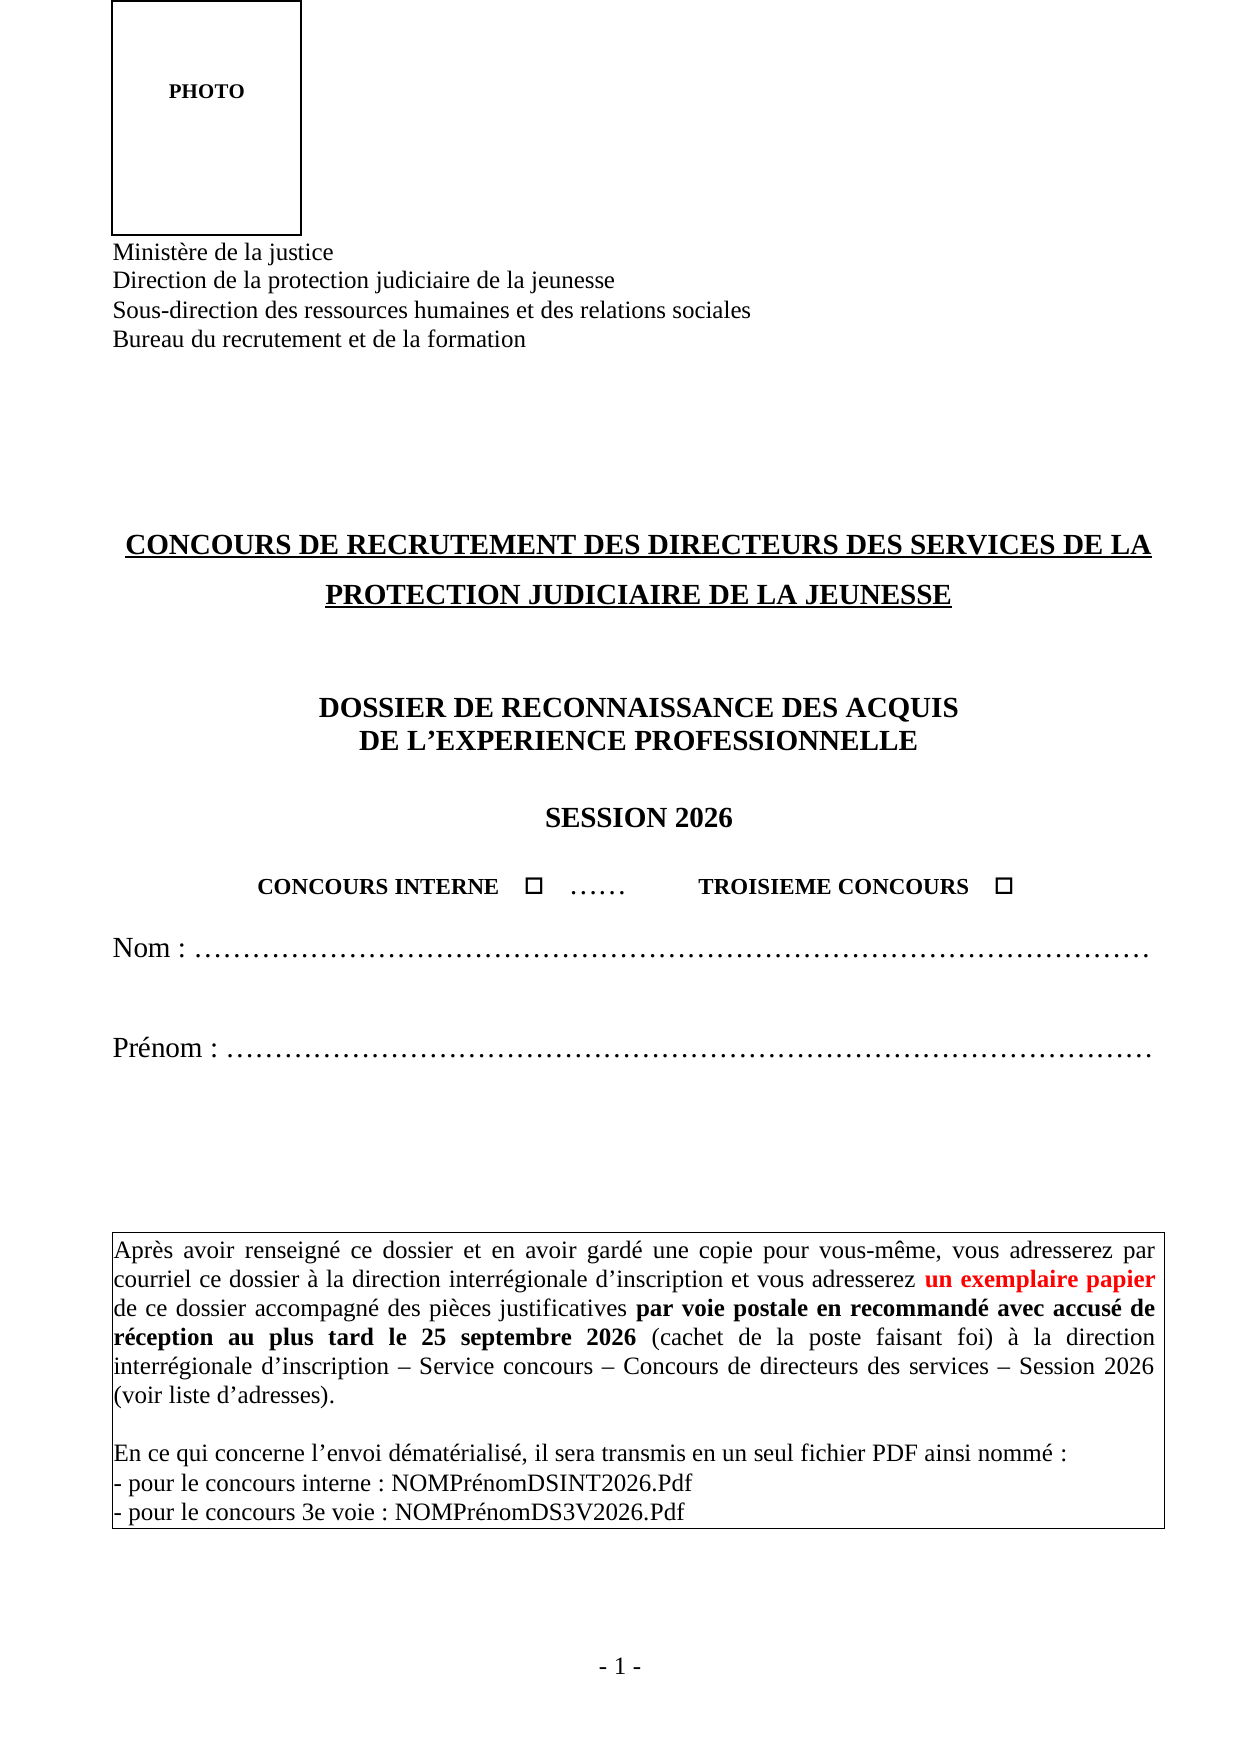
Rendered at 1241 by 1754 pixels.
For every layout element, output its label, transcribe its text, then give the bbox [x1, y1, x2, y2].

text Nom : ……………………………………………………………………………………… [112, 930, 1165, 963]
text Bureau du recrutement et de la formation [112, 323, 1165, 353]
text CONCOURS DE RECRUTEMENT DES DIRECTEURS DES SERVICES DE LA PROTECTION JUDICIAIRE DE LA JEUNESSE [112, 527, 1165, 611]
text SESSION 2026 [112, 800, 1165, 834]
text - pour le concours interne : NOMPrénomDSINT2026.Pdf [113, 1464, 1164, 1493]
text Après avoir renseigné ce dossier et en avoir gardé une copie pour vous-même, vous adresserez par courriel ce dossier à la direction interrégionale d’inscription et vous adresserez un exemplaire papier de ce dossier accompagné des pièces justificatives par voie postale en recommandé avec accusé de réception au plus tard le 25 septembre 2026 (cachet de la poste faisant foi) à la direction interrégionale d’inscription – Service concours – Concours de directeurs des services – Session 2026 (voir liste d’adresses). [113, 1233, 1164, 1406]
text DOSSIER DE RECONNAISSANCE DES ACQUIS [112, 690, 1165, 724]
text - pour le concours 3e voie : NOMPrénomDS3V2026.Pdf [113, 1493, 1164, 1528]
text Ministère de la justice [112, 236, 1165, 265]
table_header PHOTO [113, 2, 300, 234]
text Direction de la protection judiciaire de la jeunesse [112, 265, 1165, 294]
text Sous-direction des ressources humaines et des relations sociales [112, 294, 1165, 323]
text Prénom : …………………………………………………………………………………… [112, 1031, 1165, 1064]
text En ce qui concerne l’envoi dématérialisé, il sera transmis en un seul fichier PDF ainsi nommé : [113, 1435, 1164, 1464]
text CONCOURS INTERNE  …… TROISIEME CONCOURS  [112, 867, 1165, 901]
text DE L’EXPERIENCE PROFESSIONNELLE [112, 724, 1165, 757]
